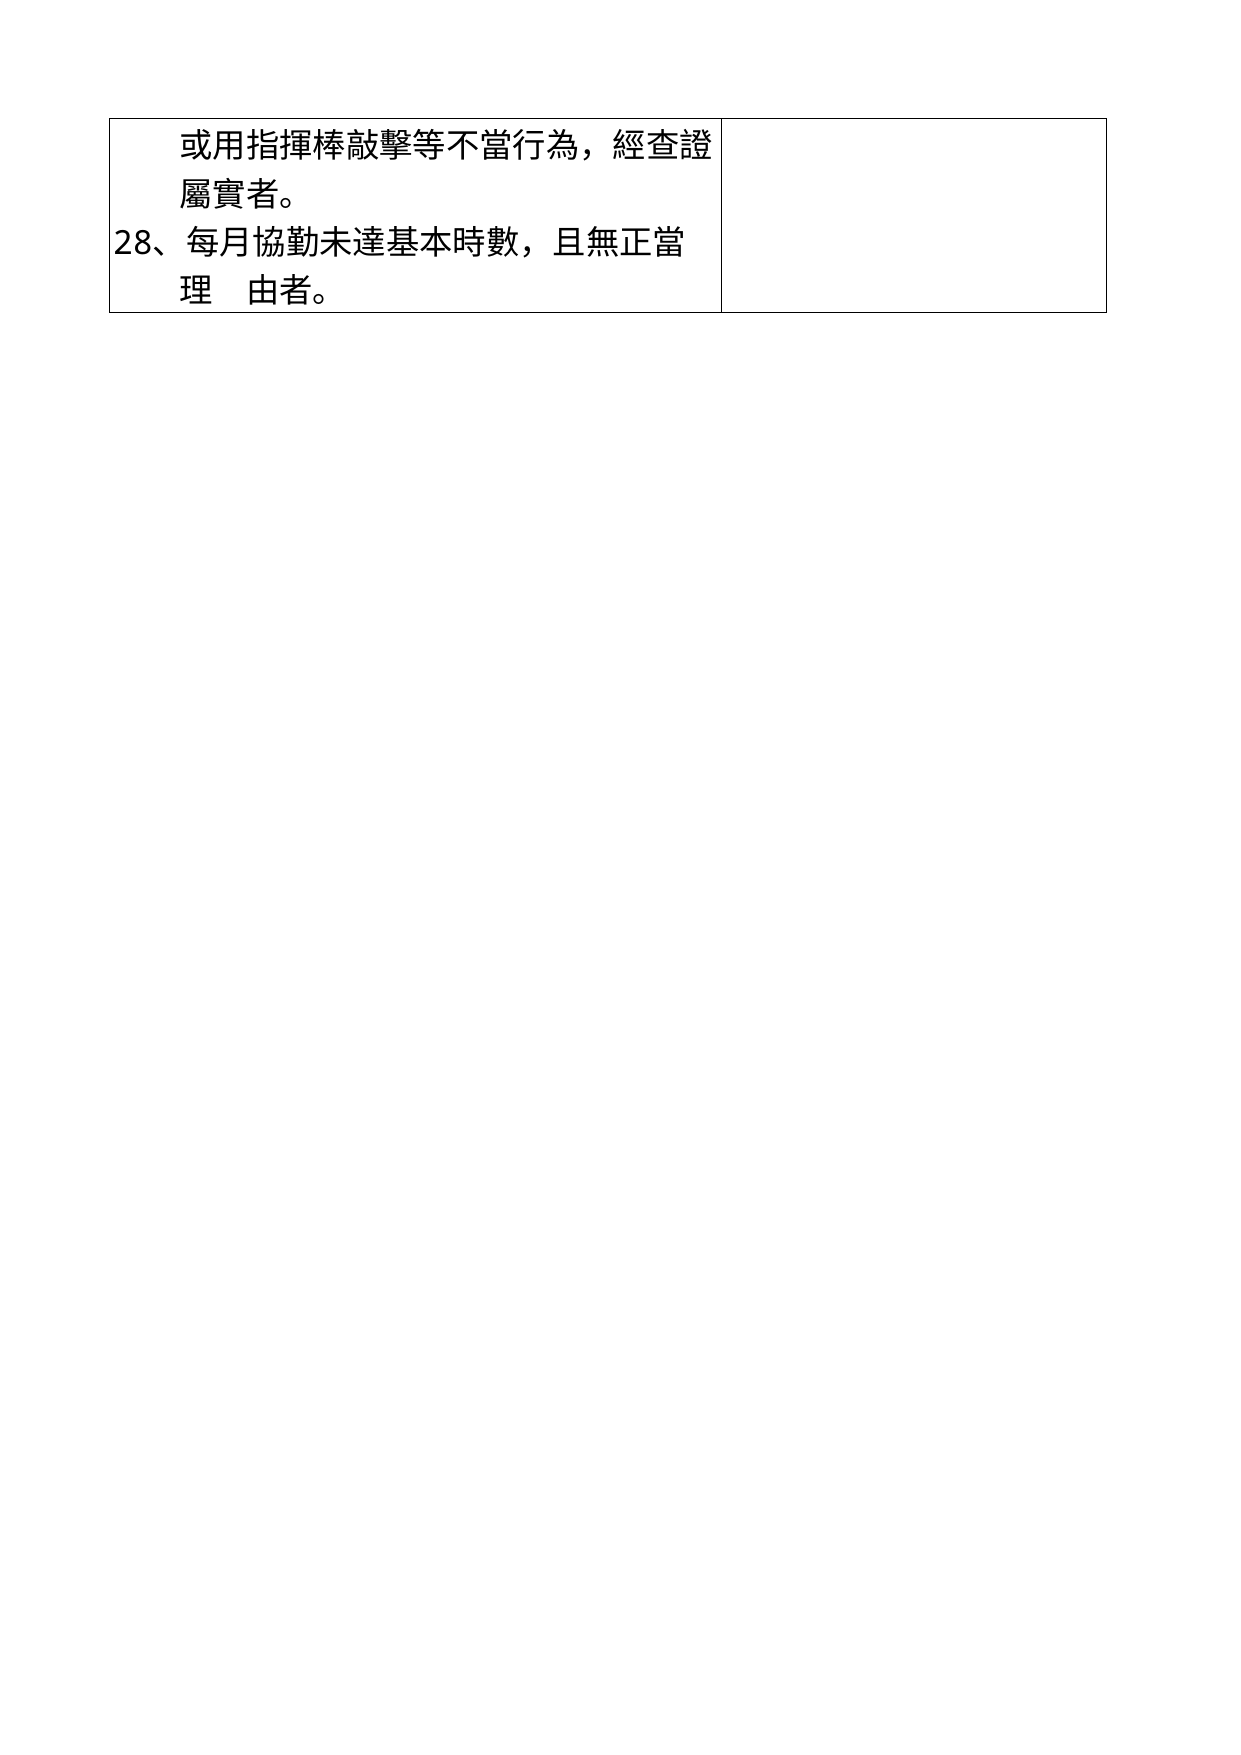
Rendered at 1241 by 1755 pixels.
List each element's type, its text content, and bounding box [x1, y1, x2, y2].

table_cell [722, 119, 1106, 312]
table_cell 或用指揮棒敲擊等不當行為，經查證屬實者。 28、每月協勤未達基本時數，且無正當理 由者。 [110, 119, 721, 312]
